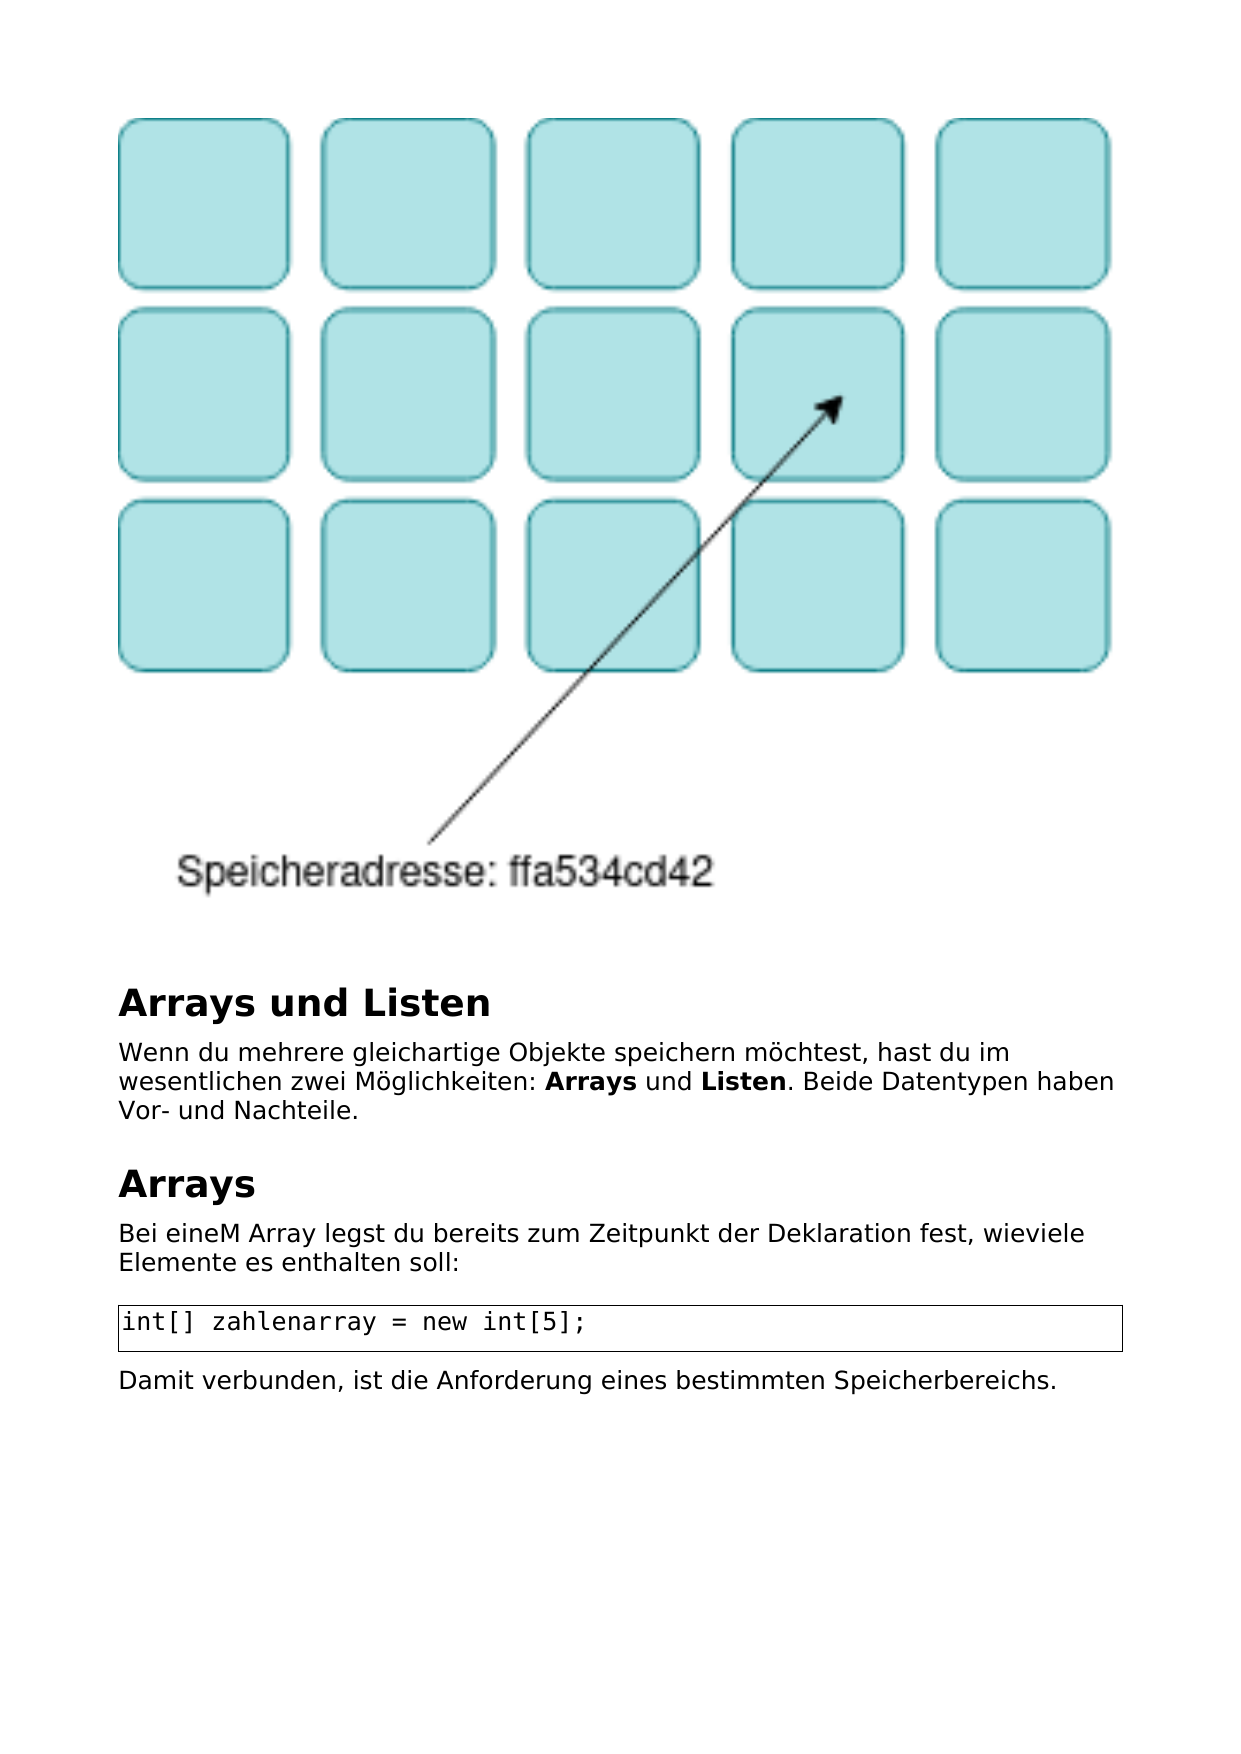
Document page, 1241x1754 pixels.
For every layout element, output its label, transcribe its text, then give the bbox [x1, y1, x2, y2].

text Bei eineM Array legst du bereits zum Zeitpunkt der Deklaration fest, wieviele Elemente es enthalten soll: [118, 1219, 1122, 1277]
subtitle Arrays [118, 1163, 1122, 1206]
subtitle Arrays und Listen [118, 982, 1122, 1025]
text Wenn du mehrere gleichartige Objekte speichern möchtest, hast du im wesentlichen zwei Möglichkeiten: Arrays und Listen. Beide Datentypen haben Vor- und Nachteile. [118, 1038, 1122, 1125]
picture [118, 118, 1123, 915]
table_header int[] zahlenarray = new int[5]; [119, 1306, 1122, 1351]
text Damit verbunden, ist die Anforderung eines bestimmten Speicherbereichs. [118, 1366, 1122, 1396]
